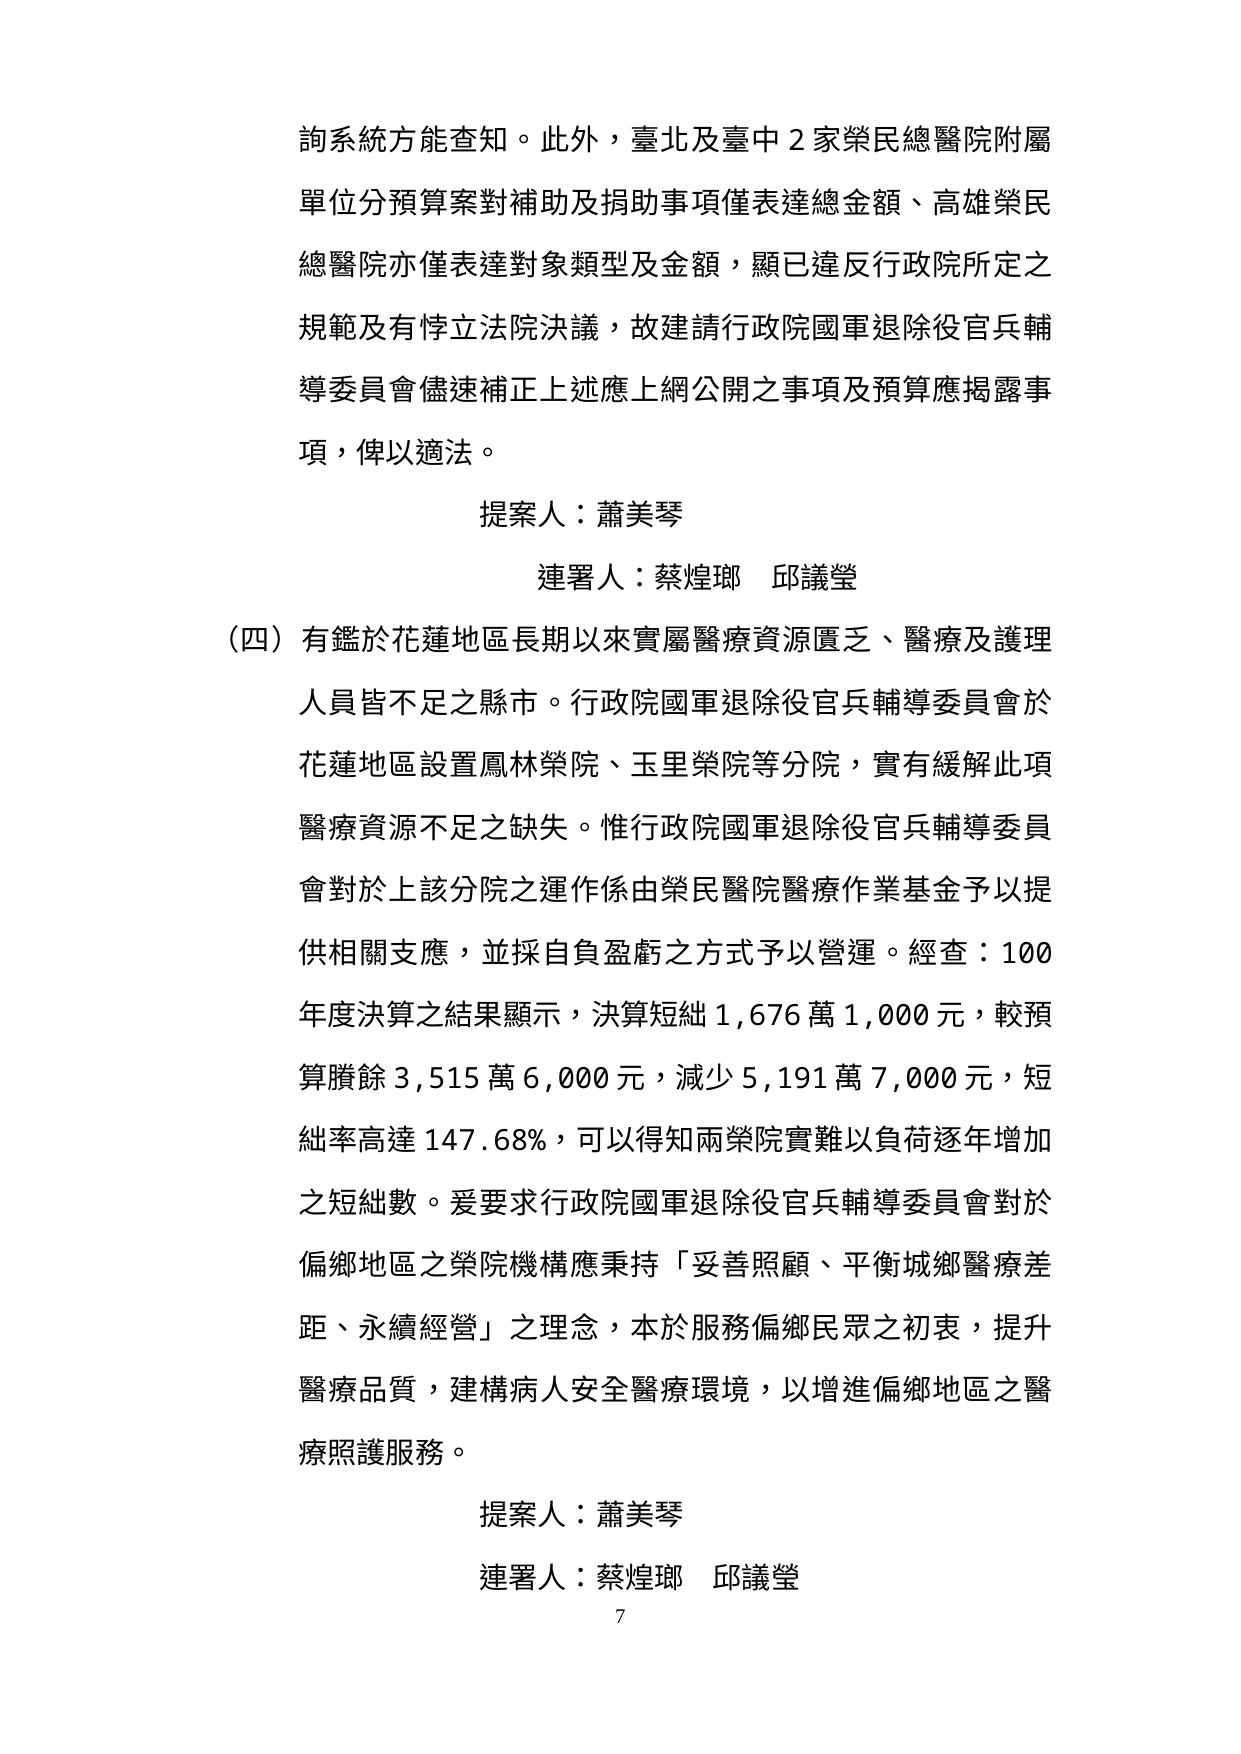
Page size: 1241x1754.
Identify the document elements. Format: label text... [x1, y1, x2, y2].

text （四）有鑑於花蓮地區長期以來實屬醫療資源匱乏、醫療及護理人員皆不足之縣市。行政院國軍退除役官兵輔導委員會於花蓮地區設置鳳林榮院、玉里榮院等分院，實有緩解此項醫療資源不足之缺失。惟行政院國軍退除役官兵輔導委員會對於上該分院之運作係由榮民醫院醫療作業基金予以提供相關支應，並採自負盈虧之方式予以營運。經查：100年度決算之結果顯示，決算短絀1,676萬1,000元，較預算賸餘3,515萬6,000元，減少5,191萬7,000元，短絀率高達147.68%，可以得知兩榮院實難以負荷逐年增加之短絀數。爰要求行政院國軍退除役官兵輔導委員會對於偏鄉地區之榮院機構應秉持「妥善照顧、平衡城鄉醫療差距、永續經營」之理念，本於服務偏鄉民眾之初衷，提升醫療品質，建構病人安全醫療環境，以增進偏鄉地區之醫療照護服務。 [211, 596, 1053, 1471]
text 提案人：蕭美琴 [187, 471, 1053, 534]
text 連署人：蔡煌瑯 邱議瑩 [187, 1534, 1053, 1596]
text 連署人：蔡煌瑯 邱議瑩 [187, 534, 1053, 596]
text 詢系統方能查知。此外，臺北及臺中2家榮民總醫院附屬單位分預算案對補助及捐助事項僅表達總金額、高雄榮民總醫院亦僅表達對象類型及金額，顯已違反行政院所定之規範及有悖立法院決議，故建請行政院國軍退除役官兵輔導委員會儘速補正上述應上網公開之事項及預算應揭露事項，俾以適法。 [211, 96, 1053, 471]
text 提案人：蕭美琴 [187, 1471, 1053, 1534]
